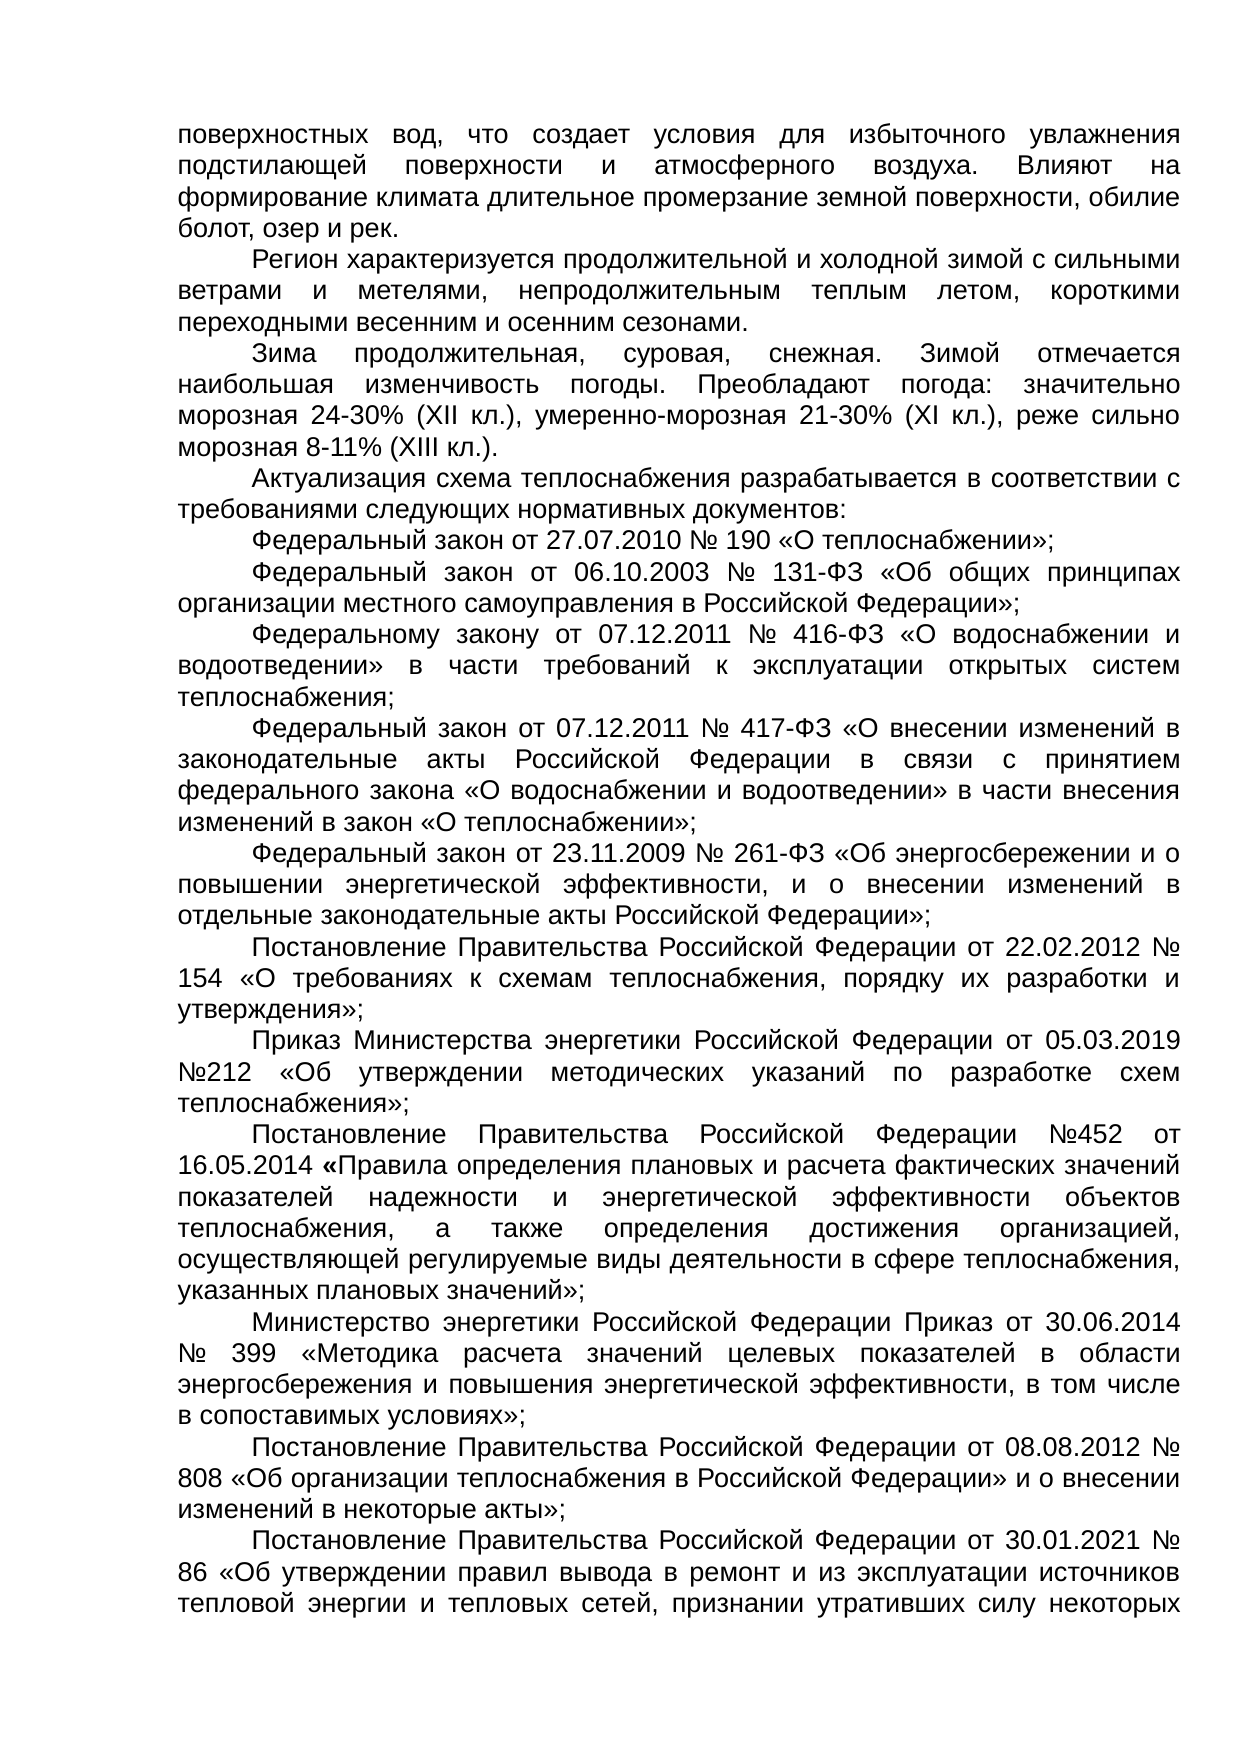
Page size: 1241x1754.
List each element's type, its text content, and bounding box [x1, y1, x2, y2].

text Зима продолжительная, суровая, снежная. Зимой отмечается наибольшая изменчивость погоды. Преобладают погода: значительно морозная 24-30% (ХII кл.), умеренно-морозная 21-30% (XI кл.), реже сильно морозная 8-11% (ХIII кл.). [177, 337, 1181, 462]
text Постановление Правительства Российской Федерации №452 от 16.05.2014 «Правила определения плановых и расчета фактических значений показателей надежности и энергетической эффективности объектов теплоснабжения, а также определения достижения организацией, осуществляющей регулируемые виды деятельности в сфере теплоснабжения, указанных плановых значений»; [177, 1118, 1181, 1306]
text Федеральному закону от 07.12.2011 № 416-ФЗ «О водоснабжении и водоотведении» в части требований к эксплуатации открытых систем теплоснабжения; [177, 618, 1181, 712]
text поверхностных вод, что создает условия для избыточного увлажнения подстилающей поверхности и атмосферного воздуха. Влияют на формирование климата длительное промерзание земной поверхности, обилие болот, озер и рек. [177, 118, 1181, 243]
text Постановление Правительства Российской Федерации от 22.02.2012 № 154 «О требованиях к схемам теплоснабжения, порядку их разработки и утверждения»; [177, 931, 1181, 1024]
text Приказ Министерства энергетики Российской Федерации от 05.03.2019 №212 «Об утверждении методических указаний по разработке схем теплоснабжения»; [177, 1024, 1181, 1118]
text Регион характеризуется продолжительной и холодной зимой с сильными ветрами и метелями, непродолжительным теплым летом, короткими переходными весенним и осенним сезонами. [177, 243, 1181, 337]
text Федеральный закон от 27.07.2010 № 190 «О теплоснабжении»; [177, 524, 1181, 556]
text Постановление Правительства Российской Федерации от 30.01.2021 № 86 «Об утверждении правил вывода в ремонт и из эксплуатации источников тепловой энергии и тепловых сетей, признании утративших силу некоторых [177, 1524, 1181, 1618]
text Федеральный закон от 23.11.2009 № 261-ФЗ «Об энергосбережении и о повышении энергетической эффективности, и о внесении изменений в отдельные законодательные акты Российской Федерации»; [177, 837, 1181, 931]
text Министерство энергетики Российской Федерации Приказ от 30.06.2014 № 399 «Методика расчета значений целевых показателей в области энергосбережения и повышения энергетической эффективности, в том числе в сопоставимых условиях»; [177, 1306, 1181, 1431]
text Актуализация схема теплоснабжения разрабатывается в соответствии с требованиями следующих нормативных документов: [177, 462, 1181, 524]
text Постановление Правительства Российской Федерации от 08.08.2012 № 808 «Об организации теплоснабжения в Российской Федерации» и о внесении изменений в некоторые акты»; [177, 1431, 1181, 1524]
text Федеральный закон от 07.12.2011 № 417-ФЗ «О внесении изменений в законодательные акты Российской Федерации в связи с принятием федерального закона «О водоснабжении и водоотведении» в части внесения изменений в закон «О теплоснабжении»; [177, 712, 1181, 837]
text Федеральный закон от 06.10.2003 № 131-ФЗ «Об общих принципах организации местного самоуправления в Российской Федерации»; [177, 556, 1181, 618]
